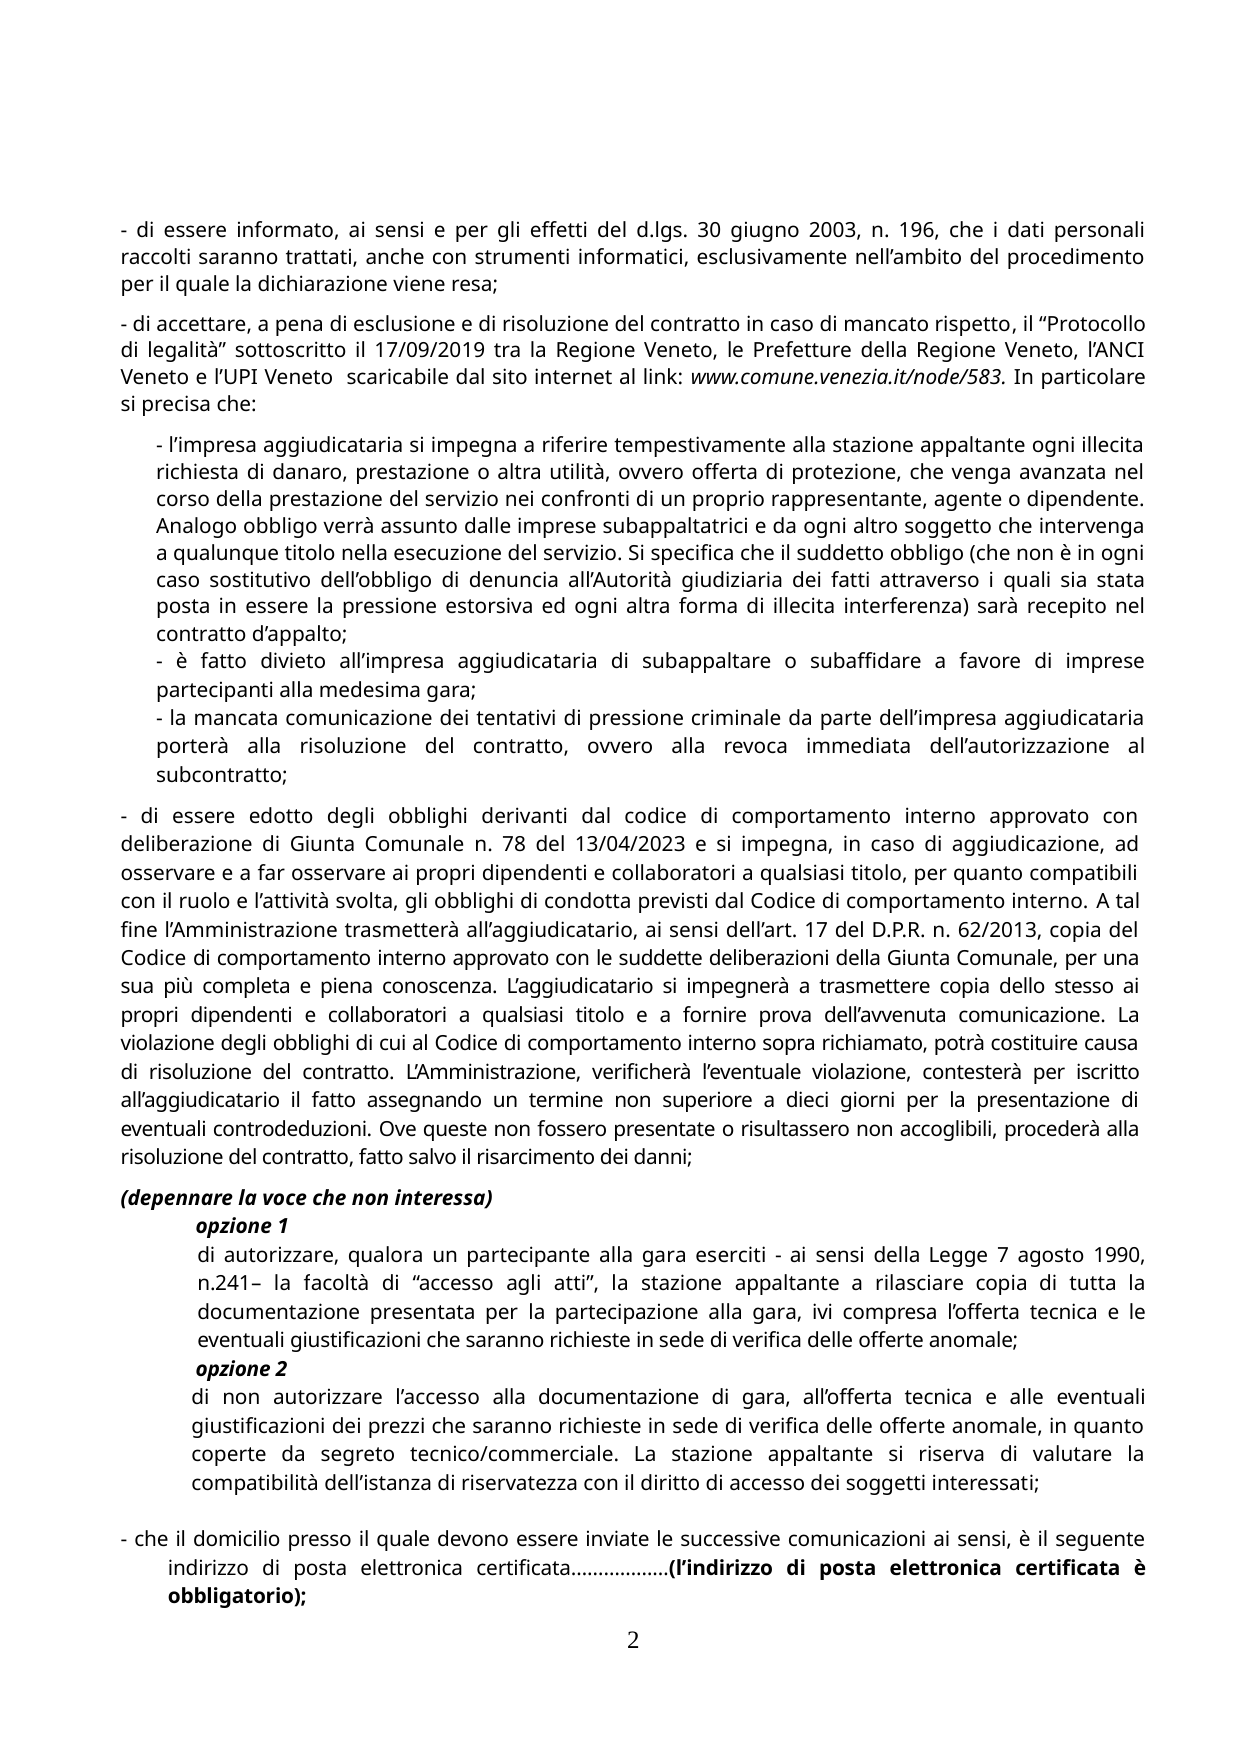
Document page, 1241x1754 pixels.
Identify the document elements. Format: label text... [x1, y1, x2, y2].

list - l’impresa aggiudicataria si impegna a riferire tempestivamente alla stazione appaltante ogni illecita richiesta di danaro, prestazione o altra utilità, ovvero offerta di protezione, che venga avanzata nel corso della prestazione del servizio nei confronti di un proprio rappresentante, agente o dipendente. Analogo obbligo verrà assunto dalle imprese subappaltatrici e da ogni altro soggetto che intervenga a qualunque titolo nella esecuzione del servizio. Si specifica che il suddetto obbligo (che non è in ogni caso sostitutivo dell’obbligo di denuncia all’Autorità giudiziaria dei fatti attraverso i quali sia stata posta in essere la pressione estorsiva ed ogni altra forma di illecita interferenza) sarà recepito nel contratto d’appalto; [156, 431, 1146, 646]
text (depennare la voce che non interessa) [120, 1183, 1146, 1212]
text - che il domicilio presso il quale devono essere inviate le successive comunicazioni ai sensi, è il seguente indirizzo di posta elettronica certificata………………(l’indirizzo di posta elettronica certificata è obbligatorio); [120, 1524, 1146, 1610]
text - di essere informato, ai sensi e per gli effetti del d.lgs. 30 giugno 2003, n. 196, che i dati personali raccolti saranno trattati, anche con strumenti informatici, esclusivamente nell’ambito del procedimento per il quale la dichiarazione viene resa; [120, 216, 1146, 297]
list - la mancata comunicazione dei tentativi di pressione criminale da parte dell’impresa aggiudicataria porterà alla risoluzione del contratto, ovvero alla revoca immediata dell’autorizzazione al subcontratto; [156, 703, 1146, 788]
list - è fatto divieto all’impresa aggiudicataria di subappaltare o subaffidare a favore di imprese partecipanti alla medesima gara; [156, 646, 1146, 703]
text - di essere edotto degli obblighi derivanti dal codice di comportamento interno approvato con deliberazione di Giunta Comunale n. 78 del 13/04/2023 e si impegna, in caso di aggiudicazione, ad osservare e a far osservare ai propri dipendenti e collaboratori a qualsiasi titolo, per quanto compatibili con il ruolo e l’attività svolta, gli obblighi di condotta previsti dal Codice di comportamento interno. A tal fine l’Amministrazione trasmetterà all’aggiudicatario, ai sensi dell’art. 17 del D.P.R. n. 62/2013, copia del Codice di comportamento interno approvato con le suddette deliberazioni della Giunta Comunale, per una sua più completa e piena conoscenza. L’aggiudicatario si impegnerà a trasmettere copia dello stesso ai propri dipendenti e collaboratori a qualsiasi titolo e a fornire prova dell’avvenuta comunicazione. La violazione degli obblighi di cui al Codice di comportamento interno sopra richiamato, potrà costituire causa di risoluzione del contratto. L’Amministrazione, verificherà l’eventuale violazione, contesterà per iscritto all’aggiudicatario il fatto assegnando un termine non superiore a dieci giorni per la presentazione di eventuali controdeduzioni. Ove queste non fossero presentate o risultassero non accoglibili, procederà alla risoluzione del contratto, fatto salvo il risarcimento dei danni; [120, 801, 1140, 1171]
text - di accettare, a pena di esclusione e di risoluzione del contratto in caso di mancato rispetto, il “Protocollo di legalità” sottoscritto il 17/09/2019 tra la Regione Veneto, le Prefetture della Regione Veneto, l’ANCI Veneto e l’UPI Veneto scaricabile dal sito internet al link: www.comune.venezia.it/node/583. In particolare si precisa che: [120, 310, 1146, 418]
text opzione 1 [120, 1212, 1146, 1240]
text di non autorizzare l’accesso alla documentazione di gara, all’offerta tecnica e alle eventuali giustificazioni dei prezzi che saranno richieste in sede di verifica delle offerte anomale, in quanto coperte da segreto tecnico/commerciale. La stazione appaltante si riserva di valutare la compatibilità dell’istanza di riservatezza con il diritto di accesso dei soggetti interessati; [150, 1382, 1146, 1496]
text di autorizzare, qualora un partecipante alla gara eserciti - ai sensi della Legge 7 agosto 1990, n.241– la facoltà di “accesso agli atti”, la stazione appaltante a rilasciare copia di tutta la documentazione presentata per la partecipazione alla gara, ivi compresa l’offerta tecnica e le eventuali giustificazioni che saranno richieste in sede di verifica delle offerte anomale; [197, 1240, 1146, 1354]
text opzione 2 [120, 1354, 1146, 1382]
